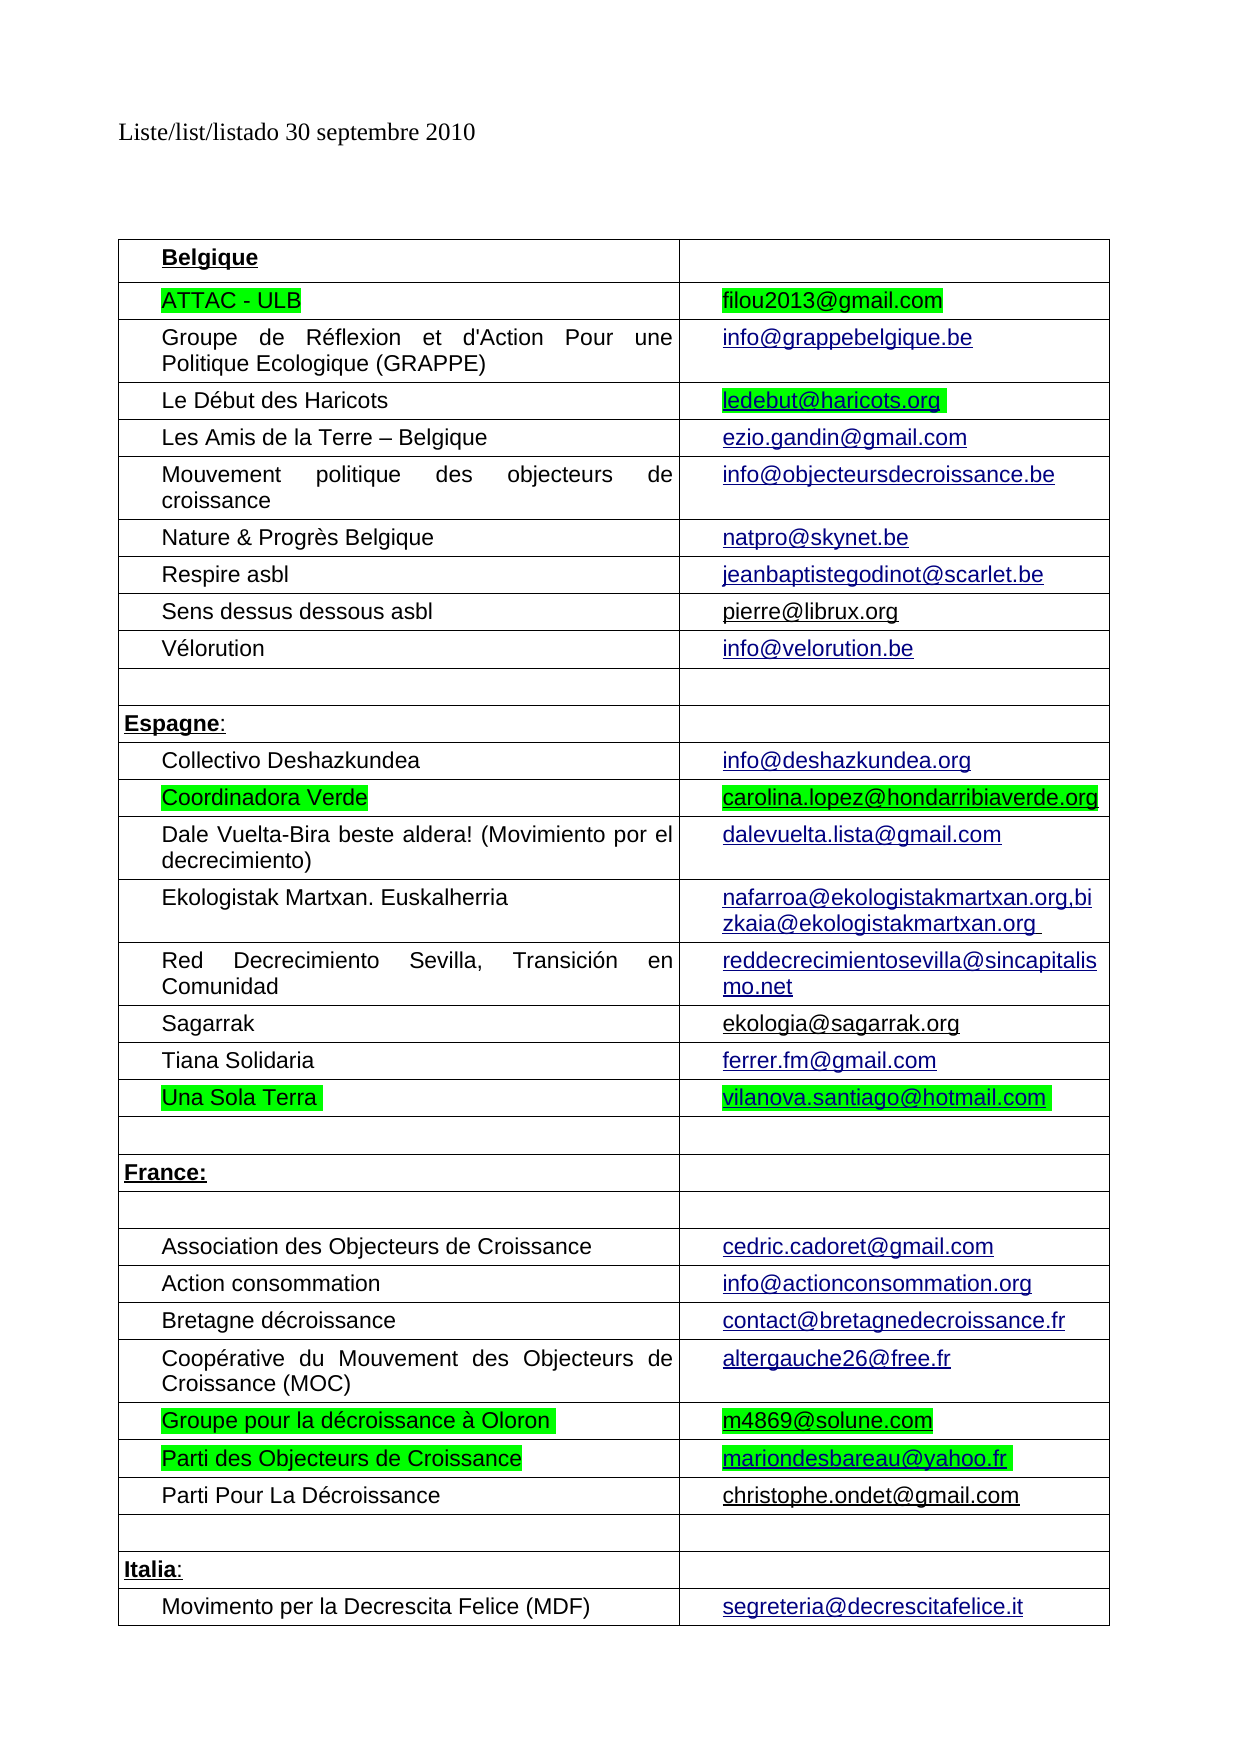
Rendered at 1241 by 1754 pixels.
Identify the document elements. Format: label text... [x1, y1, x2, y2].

table_cell Vélorution [119, 631, 679, 667]
table_cell info@velorution.be [680, 631, 1109, 667]
table_cell [680, 1192, 1109, 1228]
table_cell Association des Objecteurs de Croissance [119, 1229, 679, 1265]
table_cell Una Sola Terra [119, 1080, 679, 1116]
table_cell dalevuelta.lista@gmail.com [680, 817, 1109, 879]
table_cell ezio.gandin@gmail.com [680, 420, 1109, 456]
table_cell [680, 1515, 1109, 1551]
table_cell vilanova.santiago@hotmail.com [680, 1080, 1109, 1116]
table_cell Coopérative du Mouvement des Objecteurs de Croissance (MOC) [119, 1340, 679, 1402]
table_cell reddecrecimientosevilla@sincapitalismo.net [680, 943, 1109, 1005]
table_cell pierre@librux.org [680, 594, 1109, 630]
table_cell ekologia@sagarrak.org [680, 1006, 1109, 1042]
table_cell [119, 1515, 679, 1551]
table_header [680, 240, 1109, 282]
table_cell info@actionconsommation.org [680, 1266, 1109, 1302]
table_cell Action consommation [119, 1266, 679, 1302]
table_cell nafarroa@ekologistakmartxan.org,bizkaia@ekologistakmartxan.org [680, 880, 1109, 942]
table_cell Groupe pour la décroissance à Oloron [119, 1403, 679, 1439]
table_cell info@grappebelgique.be [680, 320, 1109, 382]
table_cell Italia: [119, 1552, 679, 1588]
table_cell jeanbaptistegodinot@scarlet.be [680, 557, 1109, 593]
table_header Belgique [119, 240, 679, 282]
table_cell filou2013@gmail.com [680, 283, 1109, 319]
table_cell altergauche26@free.fr [680, 1340, 1109, 1402]
table_cell ferrer.fm@gmail.com [680, 1043, 1109, 1079]
table_cell contact@bretagnedecroissance.fr [680, 1303, 1109, 1339]
table_cell Espagne: [119, 706, 679, 742]
table_cell Coordinadora Verde [119, 780, 679, 816]
table_cell Ekologistak Martxan. Euskalherria [119, 880, 679, 942]
table_cell carolina.lopez@hondarribiaverde.org [680, 780, 1109, 816]
table_cell Bretagne décroissance [119, 1303, 679, 1339]
table_cell Tiana Solidaria [119, 1043, 679, 1079]
table_cell Parti des Objecteurs de Croissance [119, 1440, 679, 1477]
table_cell Groupe de Réflexion et d'Action Pour une Politique Ecologique (GRAPPE) [119, 320, 679, 382]
table_cell Nature & Progrès Belgique [119, 520, 679, 556]
text Liste/list/listado 30 septembre 2010 [118, 118, 1122, 146]
table_cell ledebut@haricots.org [680, 383, 1109, 419]
table_cell [119, 669, 679, 705]
table_cell [119, 1192, 679, 1228]
table_cell segreteria@decrescitafelice.it [680, 1589, 1109, 1625]
table_cell Dale Vuelta-Bira beste aldera! (Movimiento por el decrecimiento) [119, 817, 679, 879]
table_cell cedric.cadoret@gmail.com [680, 1229, 1109, 1265]
table_cell [680, 669, 1109, 705]
table_cell Les Amis de la Terre – Belgique [119, 420, 679, 456]
table_cell Red Decrecimiento Sevilla, Transición en Comunidad [119, 943, 679, 1005]
table_cell info@objecteursdecroissance.be [680, 457, 1109, 519]
table_cell France: [119, 1155, 679, 1191]
table_cell [680, 1552, 1109, 1588]
table_cell Sagarrak [119, 1006, 679, 1042]
table_cell mariondesbareau@yahoo.fr [680, 1440, 1109, 1477]
table_cell ATTAC - ULB [119, 283, 679, 319]
table_cell christophe.ondet@gmail.com [680, 1478, 1109, 1514]
table_cell Collectivo Deshazkundea [119, 743, 679, 779]
table_cell Sens dessus dessous asbl [119, 594, 679, 630]
table_cell Parti Pour La Décroissance [119, 1478, 679, 1514]
table_cell [680, 706, 1109, 742]
table_cell Le Début des Haricots [119, 383, 679, 419]
table_cell info@deshazkundea.org [680, 743, 1109, 779]
table_cell Respire asbl [119, 557, 679, 593]
table_cell Movimento per la Decrescita Felice (MDF) [119, 1589, 679, 1625]
table_cell [680, 1155, 1109, 1191]
table_cell m4869@solune.com [680, 1403, 1109, 1439]
table_cell [119, 1117, 679, 1153]
table_cell natpro@skynet.be [680, 520, 1109, 556]
table_cell Mouvement politique des objecteurs de croissance [119, 457, 679, 519]
table_cell [680, 1117, 1109, 1153]
